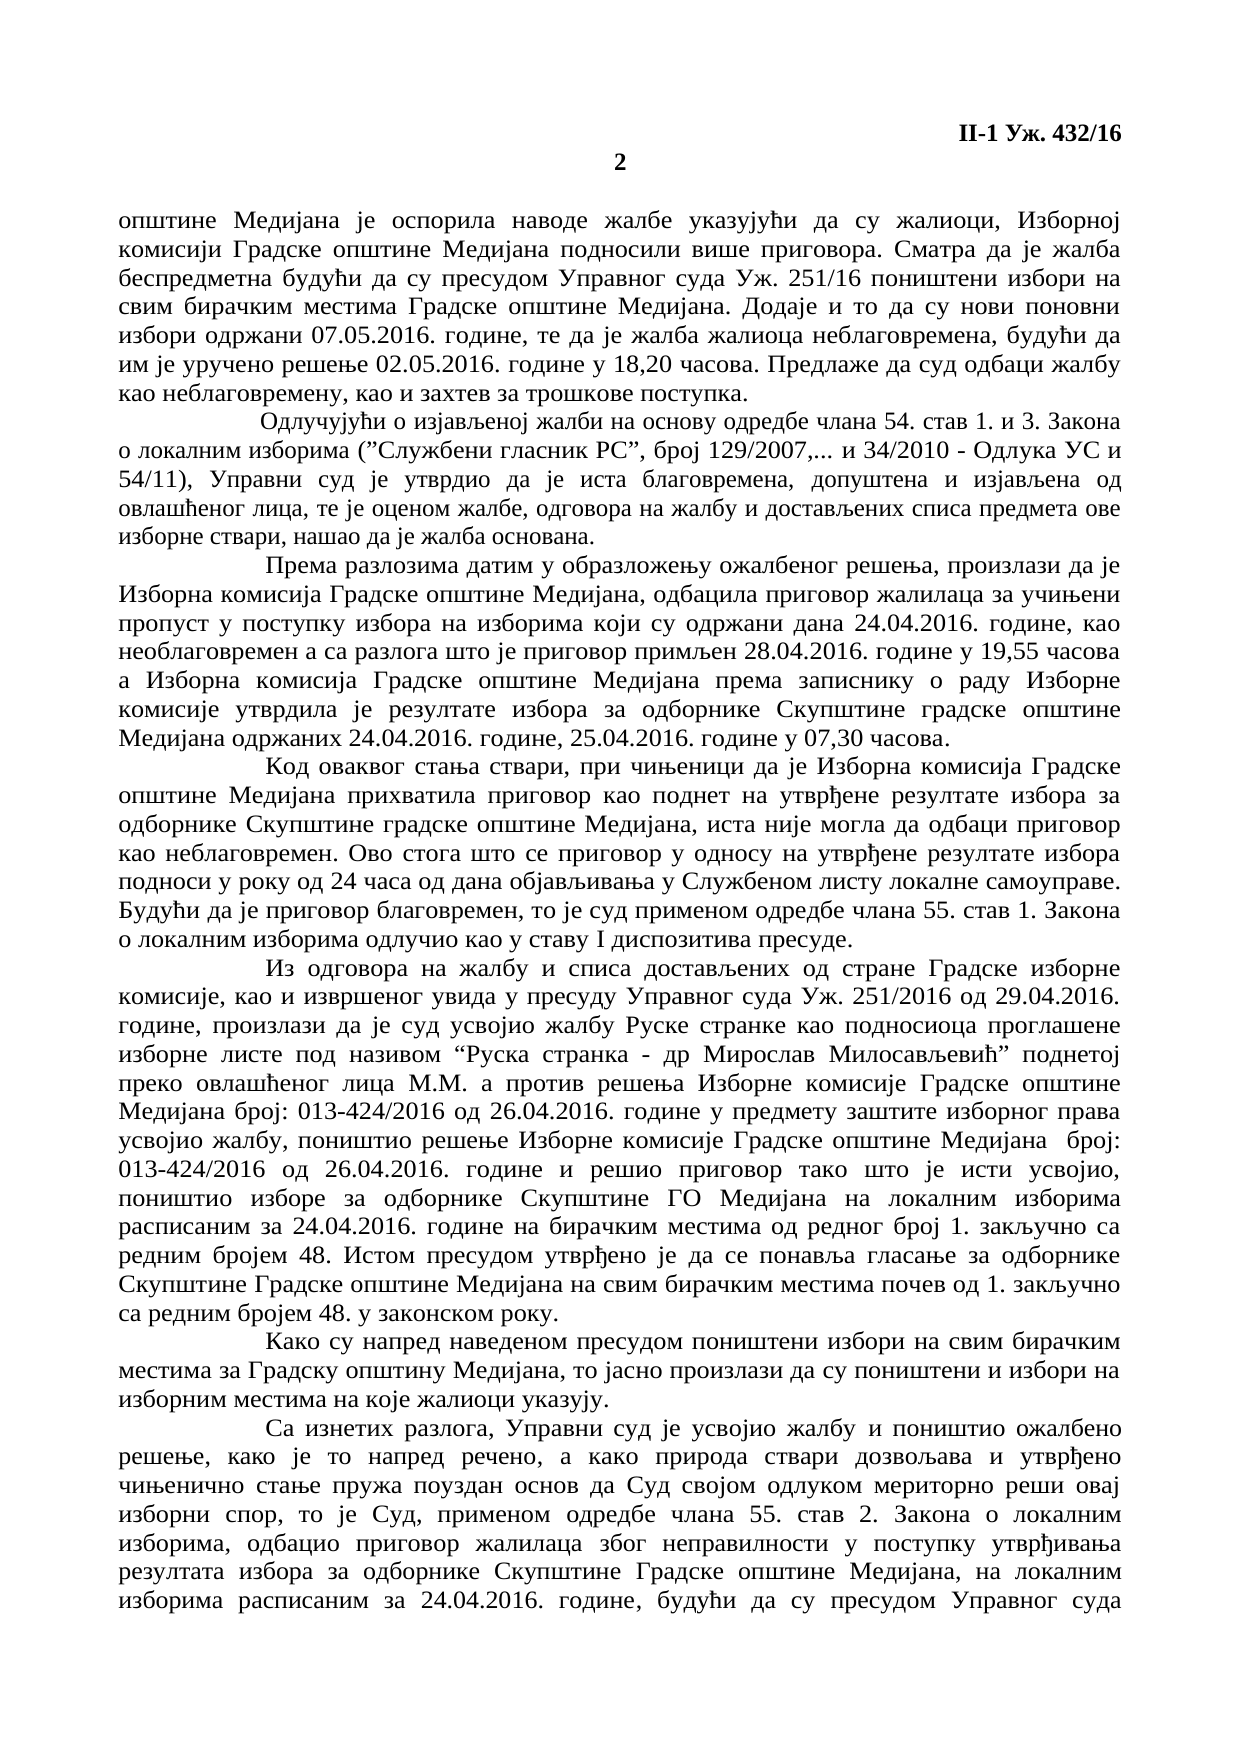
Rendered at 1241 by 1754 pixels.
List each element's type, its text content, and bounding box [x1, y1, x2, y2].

text Према разлозима датим у образложењу ожалбеног решења, произлази да је Изборна комисија Градске општине Медијана, одбацила приговор жалилаца за учињени пропуст у поступку избора на изборима који су одржани дана 24.04.2016. године, као необлаговремен а са разлога што је приговор примљен 28.04.2016. године у 19,55 часова а Изборна комисија Градске општине Медијана према записнику о раду Изборне комисије утврдила је резултате избора за одборнике Скупштине градске општине Медијана одржаних 24.04.2016. године, 25.04.2016. године у 07,30 часова. [118, 550, 1122, 751]
text Са изнетих разлога, Управни суд је усвојио жалбу и поништио ожалбено решење, како је то напред речено, а како природа ствари дозвољава и утврђено чињенично стање пружа поуздан основ да Суд својом одлуком мериторно реши овај изборни спор, то је Суд, применом одредбе члана 55. став 2. Закона о локалним изборима, одбацио приговор жалилаца због неправилности у поступку утврђивања резултата избора за одборнике Скупштине Градске општине Медијана, на локалним изборима расписаним за 24.04.2016. године, будући да су пресудом Управног суда [118, 1413, 1122, 1614]
text Одлучујући о изјављеној жалби на основу одредбе члана 54. став 1. и 3. Закона о локалним изборима (”Службени гласник РС”, број 129/2007,... и 34/2010 - Одлука УС и 54/11), Управни суд је утврдио да је иста благовремена, допуштена и изјављена од овлашћеног лица, те је оценом жалбе, одговора на жалбу и достављених списа предмета ове изборне ствари, нашао да је жалба основана. [118, 406, 1122, 550]
text Из одговора на жалбу и списа достављених од стране Градске изборне комисије, као и извршеног увида у пресуду Управног суда Уж. 251/2016 од 29.04.2016. године, произлази да је суд усвојио жалбу Руске странке као подносиоца проглашене изборне листе под називом “Руска странка - др Мирослав Милосављевић” поднетој преко овлашћеног лица М.М. а против решења Изборне комисије Градске општине Медијана број: 013-424/2016 од 26.04.2016. године у предмету заштите изборног права усвојио жалбу, поништио решење Изборне комисије Градске општине Медијана број: 013-424/2016 од 26.04.2016. године и решио приговор тако што је исти усвојио, поништио изборе за одборнике Скупштине ГО Медијана на локалним изборима расписаним за 24.04.2016. године на бирачким местима од редног број 1. закључно са редним бројем 48. Истом пресудом утврђено је да се понавља гласање за одборнике Скупштине Градске општине Медијана на свим бирачким местима почев од 1. закључно са редним бројем 48. у законском року. [118, 953, 1122, 1326]
text општине Медијана је оспорила наводе жалбе указујући да су жалиоци, Изборној комисији Градске општине Медијана подносили више приговора. Сматра да је жалба беспредметна будући да су пресудом Управног суда Уж. 251/16 поништени избори на свим бирачким местима Градске општине Медијана. Додаје и то да су нови поновни избори одржани 07.05.2016. године, те да је жалба жалиоца неблаговремена, будући да им је уручено решење 02.05.2016. године у 18,20 часова. Предлаже да суд одбаци жалбу као неблаговремену, као и захтев за трошкове поступка. [118, 205, 1122, 406]
text Код оваквог стања ствари, при чињеници да је Изборна комисија Градске општине Медијана прихватила приговор као поднет на утврђене резултате избора за одборнике Скупштине градске општине Медијана, иста није могла да одбаци приговор као неблаговремен. Ово стога што се приговор у односу на утврђене резултате избора подноси у року од 24 часа од дана објављивања у Службеном листу локалне самоуправе. Будући да је приговор благовремен, то је суд применом одредбе члана 55. став 1. Закона о локалним изборима одлучио као у ставу I диспозитива пресуде. [118, 751, 1122, 953]
text Како су напред наведеном пресудом поништени избори на свим бирачким местима за Градску општину Медијана, то јасно произлази да су поништени и избори на изборним местима на које жалиоци указују. [118, 1326, 1122, 1413]
